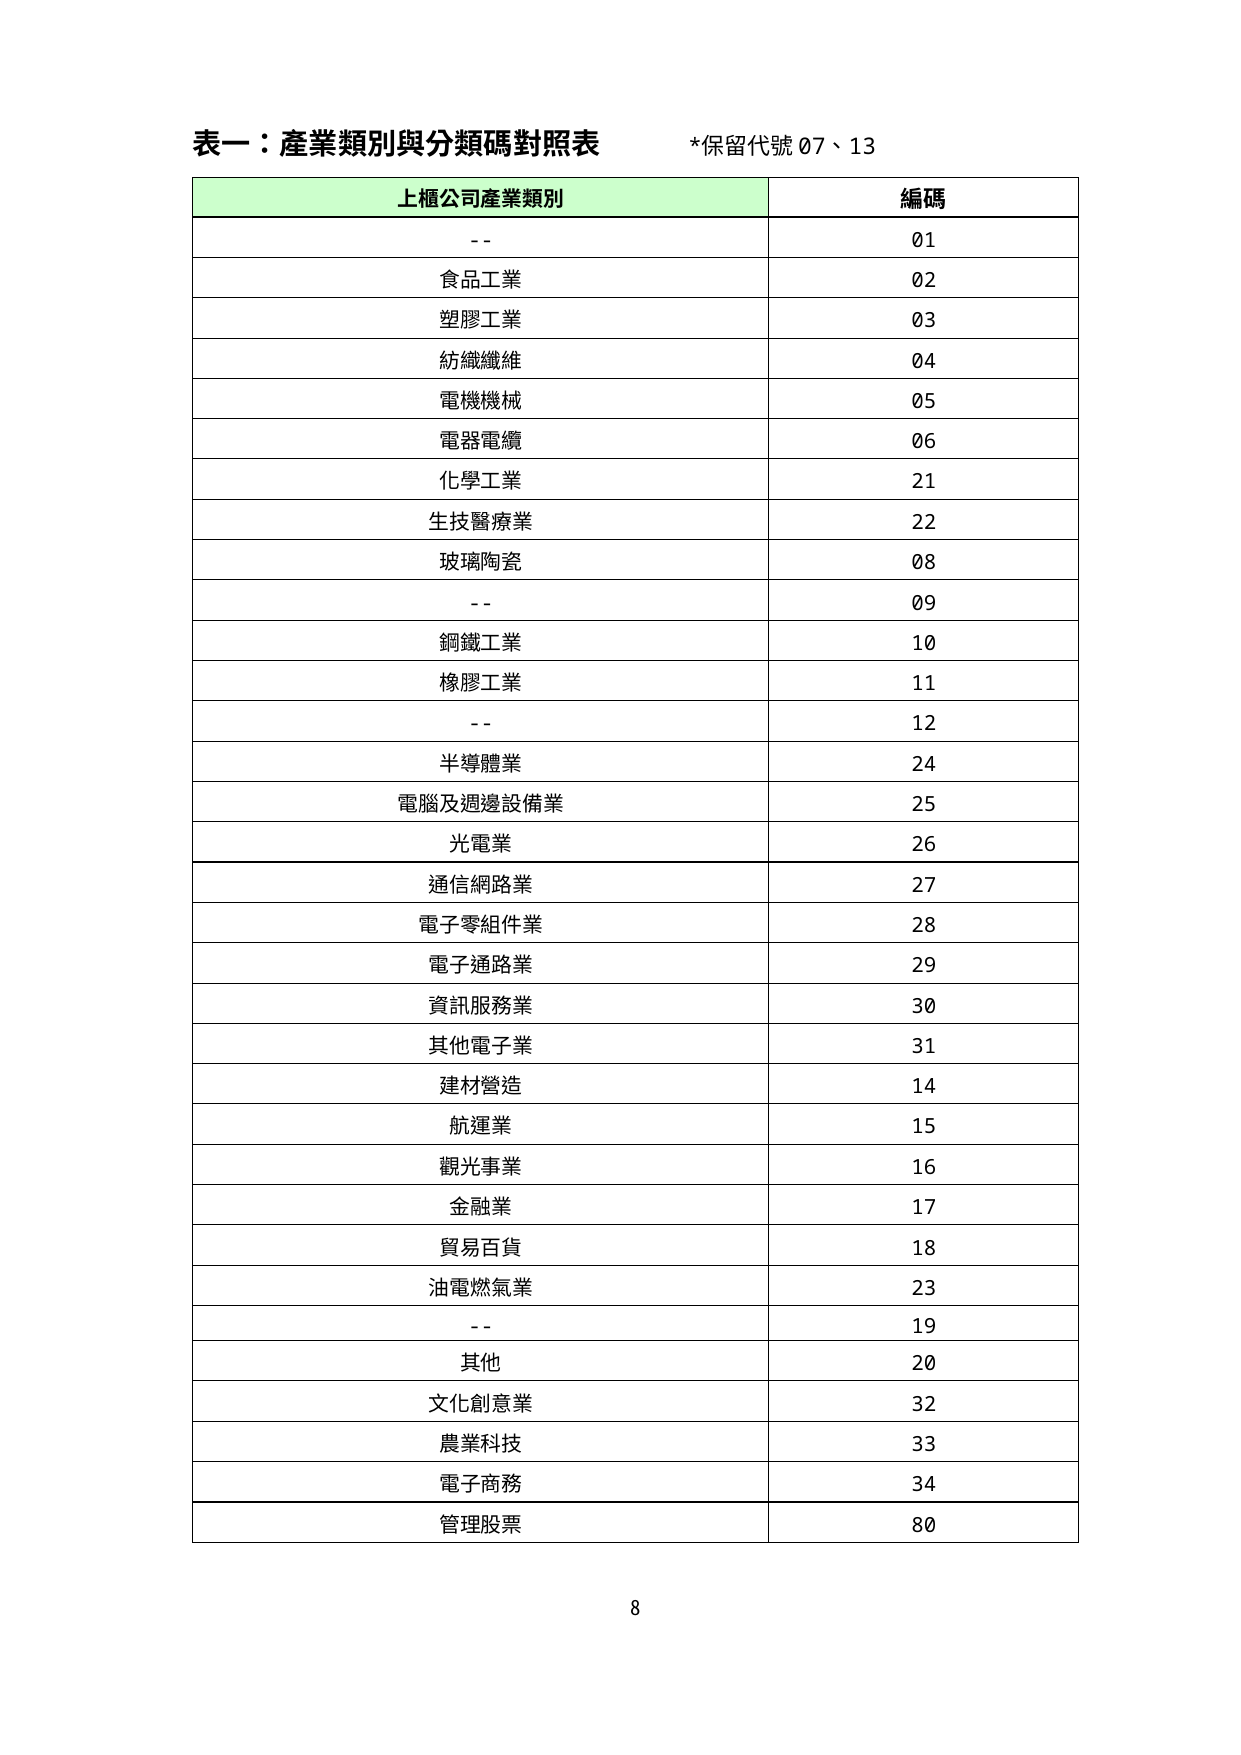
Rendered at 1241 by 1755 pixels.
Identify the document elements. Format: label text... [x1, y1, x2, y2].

table_cell 14 [769, 1064, 1078, 1103]
table_cell 15 [769, 1104, 1078, 1144]
table_cell 貿易百貨 [193, 1225, 768, 1264]
table_cell 電腦及週邊設備業 [193, 782, 768, 821]
table_cell 管理股票 [193, 1503, 768, 1542]
table_cell 25 [769, 782, 1078, 821]
table_cell 34 [769, 1462, 1078, 1501]
table_cell 鋼鐵工業 [193, 621, 768, 660]
table_cell -- [193, 580, 768, 619]
table_cell 金融業 [193, 1185, 768, 1224]
table_cell 32 [769, 1381, 1078, 1421]
table_cell 食品工業 [193, 258, 768, 297]
table_cell 玻璃陶瓷 [193, 540, 768, 579]
table_cell 其他電子業 [193, 1024, 768, 1063]
table_cell 橡膠工業 [193, 661, 768, 700]
table_cell 11 [769, 661, 1078, 700]
table_cell 通信網路業 [193, 863, 768, 902]
table_cell 03 [769, 298, 1078, 337]
table_cell 塑膠工業 [193, 298, 768, 337]
table_cell 電機機械 [193, 379, 768, 418]
table_cell 23 [769, 1266, 1078, 1305]
table_cell 09 [769, 580, 1078, 619]
table_cell 31 [769, 1024, 1078, 1063]
table_cell 航運業 [193, 1104, 768, 1144]
table_cell 18 [769, 1225, 1078, 1264]
table_cell 27 [769, 863, 1078, 902]
table_cell -- [193, 1306, 768, 1340]
table_cell 01 [769, 218, 1078, 257]
table_cell 04 [769, 339, 1078, 378]
table_header 編碼 [769, 178, 1078, 216]
table_cell 電子通路業 [193, 943, 768, 982]
table_cell 其他 [193, 1341, 768, 1380]
table_cell 10 [769, 621, 1078, 660]
table_cell 生技醫療業 [193, 500, 768, 539]
table_cell 紡織纖維 [193, 339, 768, 378]
table_cell 19 [769, 1306, 1078, 1340]
table_cell 建材營造 [193, 1064, 768, 1103]
text 表一：產業類別與分類碼對照表 *保留代號07、13 [192, 114, 1122, 162]
table_cell 28 [769, 903, 1078, 942]
table_cell 26 [769, 822, 1078, 861]
table_cell 觀光事業 [193, 1145, 768, 1184]
table_cell 油電燃氣業 [193, 1266, 768, 1305]
table_cell 電子零組件業 [193, 903, 768, 942]
table_cell 16 [769, 1145, 1078, 1184]
table_cell 06 [769, 419, 1078, 458]
table_cell -- [193, 218, 768, 257]
table_cell 05 [769, 379, 1078, 418]
table_cell 24 [769, 742, 1078, 781]
table_cell 農業科技 [193, 1422, 768, 1461]
table_cell 80 [769, 1503, 1078, 1542]
table_cell 電子商務 [193, 1462, 768, 1501]
table_cell 電器電纜 [193, 419, 768, 458]
table_cell 17 [769, 1185, 1078, 1224]
table_cell 12 [769, 701, 1078, 741]
table_cell 20 [769, 1341, 1078, 1380]
table_cell 30 [769, 984, 1078, 1023]
table_cell 33 [769, 1422, 1078, 1461]
table_cell 資訊服務業 [193, 984, 768, 1023]
table_cell 08 [769, 540, 1078, 579]
table_cell 21 [769, 459, 1078, 499]
table_cell 化學工業 [193, 459, 768, 499]
table_cell 29 [769, 943, 1078, 982]
table_cell 22 [769, 500, 1078, 539]
table_cell 02 [769, 258, 1078, 297]
table_cell 光電業 [193, 822, 768, 861]
table_cell -- [193, 701, 768, 741]
table_cell 半導體業 [193, 742, 768, 781]
table_header 上櫃公司產業類別 [193, 178, 768, 216]
table_cell 文化創意業 [193, 1381, 768, 1421]
